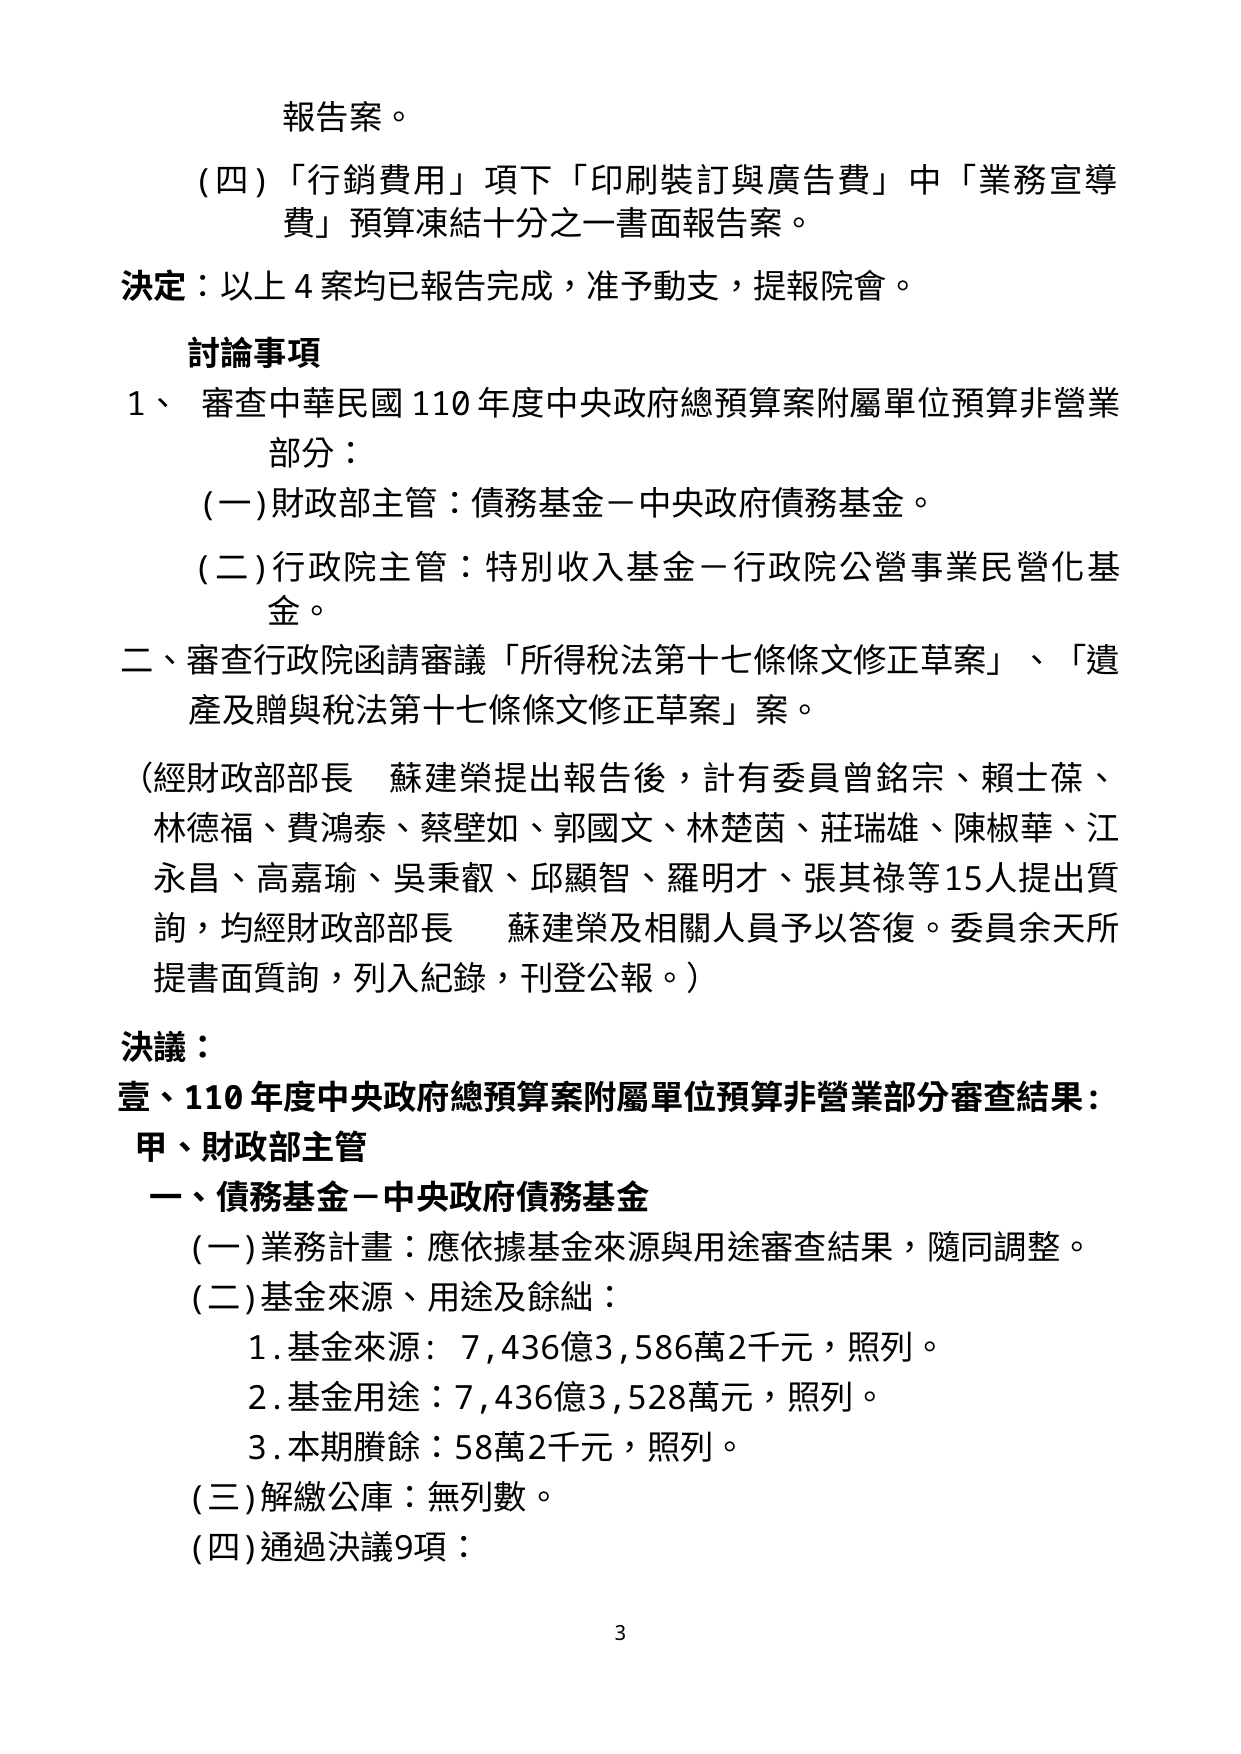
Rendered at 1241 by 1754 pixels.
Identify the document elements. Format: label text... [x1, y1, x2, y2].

text 甲、財政部主管 [120, 1119, 1120, 1169]
text （經財政部部長 蘇建榮提出報告後，計有委員曾銘宗、賴士葆、林德福、費鴻泰、蔡壁如、郭國文、林楚茵、莊瑞雄、陳椒華、江永昌、高嘉瑜、吳秉叡、邱顯智、羅明才、張其祿等15人提出質詢，均經財政部部長 蘇建榮及相關人員予以答復。委員余天所提書面質詢，列入紀錄，刊登公報。） [120, 751, 1120, 1001]
text 討論事項 [187, 326, 1120, 376]
text 2.基金用途：7,436億3,528萬元，照列。 [187, 1369, 1120, 1419]
text 報告案。 [193, 94, 1120, 138]
text (四)通過決議9項： [187, 1519, 1120, 1569]
text (四)「行銷費用」項下「印刷裝訂與廣告費」中「業務宣導費」預算凍結十分之一書面報告案。 [193, 157, 1120, 244]
text 壹、110年度中央政府總預算案附屬單位預算非營業部分審查結果: [117, 1069, 1120, 1119]
text 二、審查行政院函請審議「所得稅法第十七條條文修正草案」、「遺產及贈與稅法第十七條條文修正草案」案。 [120, 632, 1120, 732]
text (三)解繳公庫：無列數。 [187, 1469, 1120, 1519]
text (一)財政部主管：債務基金－中央政府債務基金。 [198, 476, 1120, 526]
text 決議： [120, 1019, 1120, 1069]
text 3.本期賸餘：58萬2千元，照列。 [187, 1419, 1120, 1469]
list 審查中華民國110年度中央政府總預算案附屬單位預算非營業部分： [126, 376, 1120, 476]
text (二)基金來源、用途及餘絀： [187, 1269, 1120, 1319]
text (一)業務計畫：應依據基金來源與用途審查結果，隨同調整。 [187, 1219, 1120, 1269]
text 1.基金來源: 7,436億3,586萬2千元，照列。 [187, 1319, 1120, 1369]
text 決定：以上4案均已報告完成，准予動支，提報院會。 [120, 263, 1120, 307]
text (二)行政院主管：特別收入基金－行政院公營事業民營化基金。 [193, 544, 1120, 632]
text 一、債務基金－中央政府債務基金 [120, 1169, 1120, 1219]
